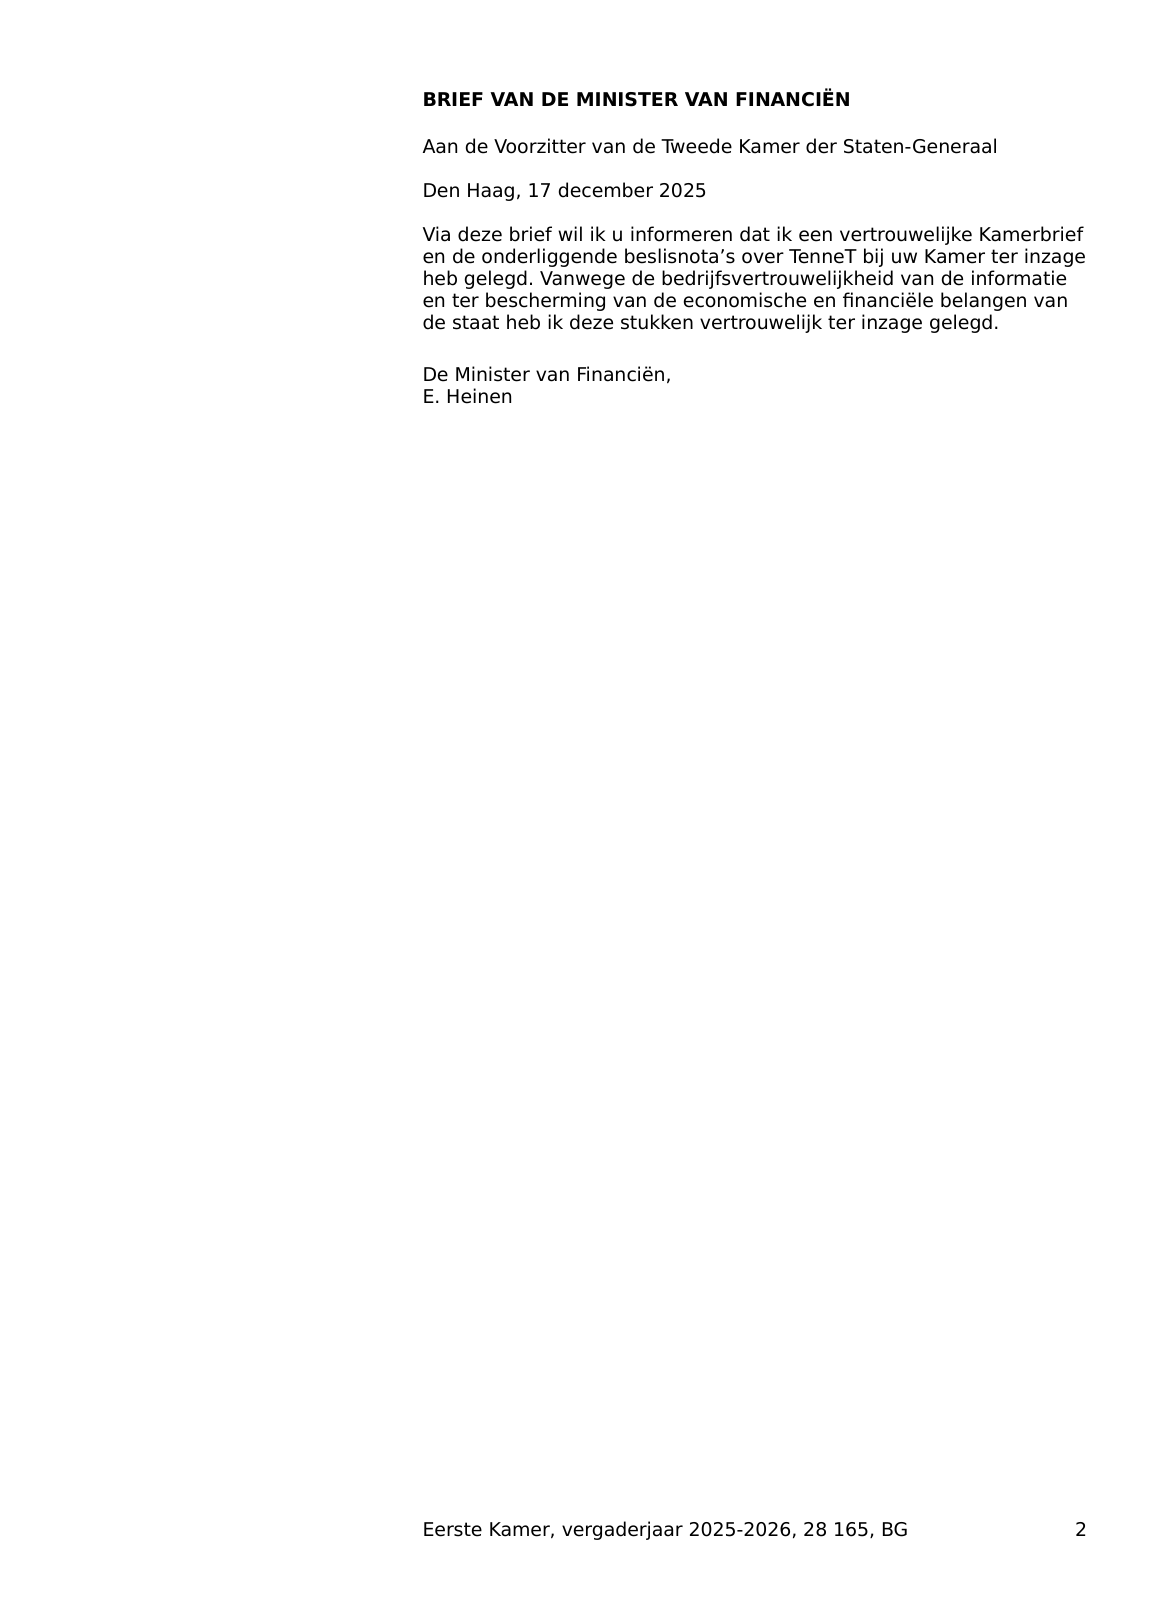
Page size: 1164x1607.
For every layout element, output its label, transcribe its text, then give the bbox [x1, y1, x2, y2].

text Den Haag, 17 december 2025 [422, 180, 1087, 202]
text Via deze brief wil ik u informeren dat ik een vertrouwelijke Kamerbrief en de onderliggende beslisnota’s over TenneT bij uw Kamer ter inzage heb gelegd. Vanwege de bedrijfsvertrouwelijkheid van de informatie en ter bescherming van de economische en financiële belangen van de staat heb ik deze stukken vertrouwelijk ter inzage gelegd. [422, 224, 1087, 334]
subtitle BRIEF VAN DE MINISTER VAN FINANCIËN [422, 89, 1087, 111]
text De Minister van Financiën, E. Heinen [422, 364, 1087, 408]
text Aan de Voorzitter van de Tweede Kamer der Staten-Generaal [422, 136, 1087, 158]
